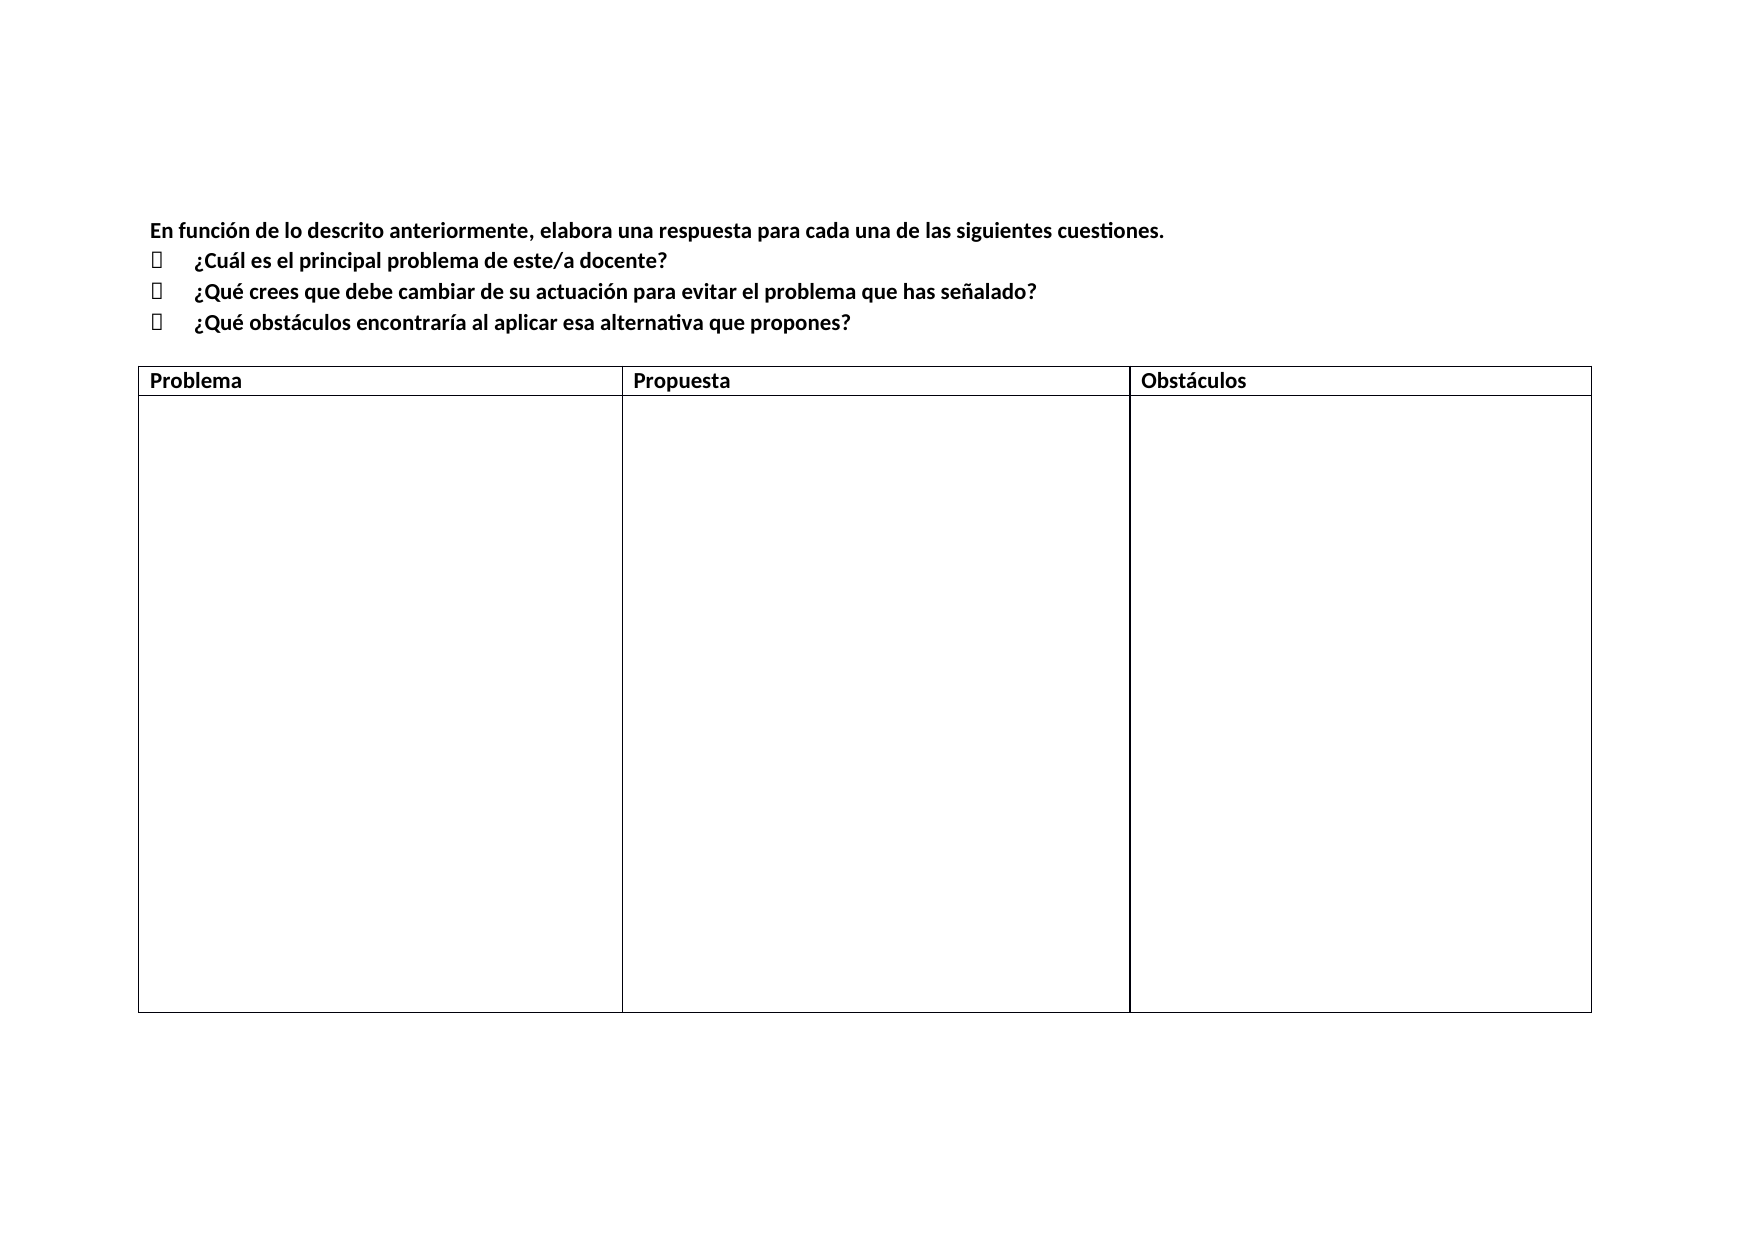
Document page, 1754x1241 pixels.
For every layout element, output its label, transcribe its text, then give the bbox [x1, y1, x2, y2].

list ¿Qué obstáculos encontraría al aplicar esa alternativa que propones? [150, 306, 1604, 338]
list ¿Qué crees que debe cambiar de su actuación para evitar el problema que has señalado? [150, 275, 1604, 306]
table_cell [139, 396, 622, 1012]
table_header Obstáculos [1131, 367, 1591, 395]
table_header Problema [139, 367, 622, 395]
list ¿Cuál es el principal problema de este/a docente? [150, 244, 1604, 275]
table_cell [1131, 396, 1591, 1012]
table_cell [623, 396, 1129, 1012]
text En función de lo descrito anteriormente, elabora una respuesta para cada una de las siguientes cuestiones. [150, 216, 1604, 244]
table_header Propuesta [623, 367, 1129, 395]
